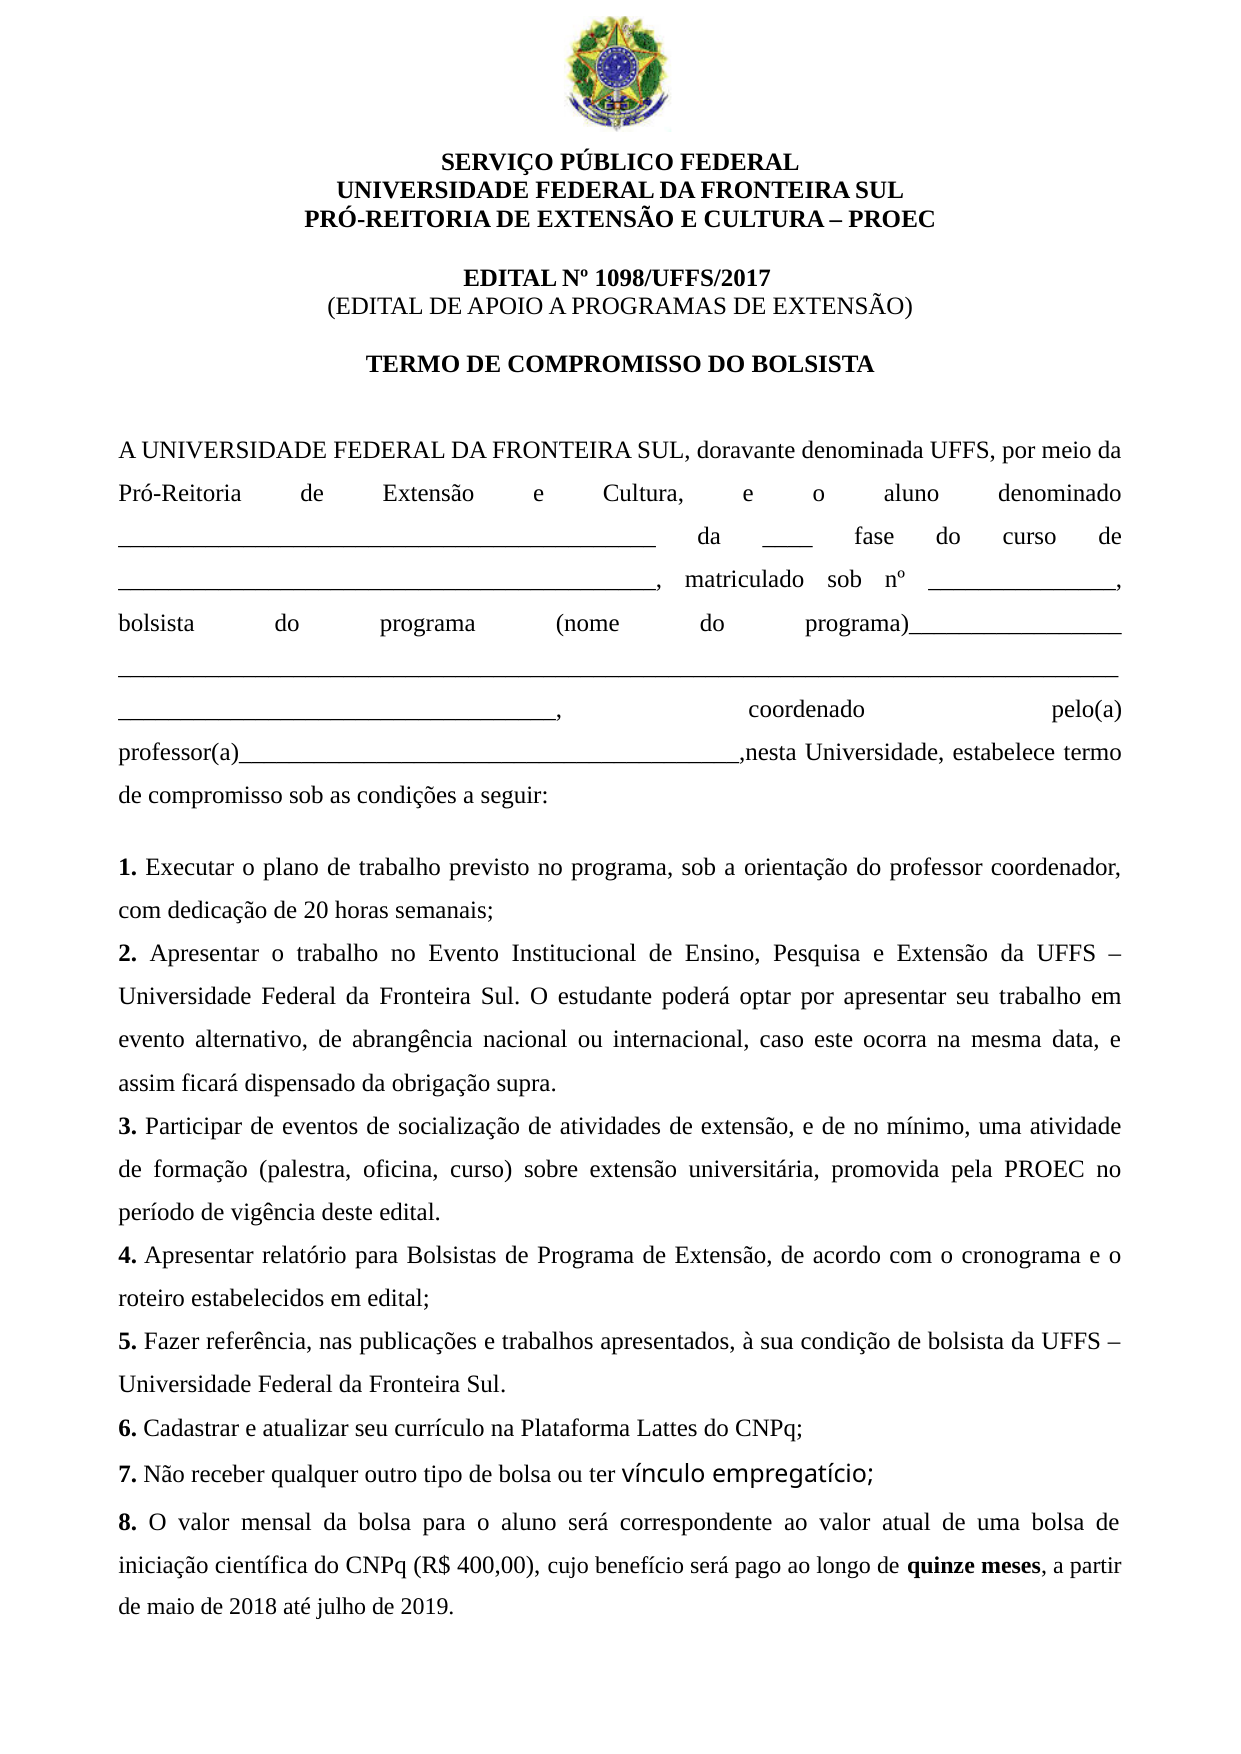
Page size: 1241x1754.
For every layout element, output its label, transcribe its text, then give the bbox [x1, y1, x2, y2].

text 1. Executar o plano de trabalho previsto no programa, sob a orientação do professor coordenador, com dedicação de 20 horas semanais; [118, 852, 1122, 924]
text A UNIVERSIDADE FEDERAL DA FRONTEIRA SUL, doravante denominada UFFS, por meio da Pró-Reitoria de Extensão e Cultura, e o aluno denominado ___________________________________________ da ____ fase do curso de ___________________________________________, matriculado sob nº _______________, bolsista do programa (nome do programa)_________________ ___________________________________________________________________________________________________________________, coordenado pelo(a) professor(a)________________________________________,nesta Universidade, estabelece termo de compromisso sob as condições a seguir: [118, 435, 1122, 809]
text 8. O valor mensal da bolsa para o aluno será correspondente ao valor atual de uma bolsa de iniciação científica do CNPq (R$ 400,00), cujo benefício será pago ao longo de quinze meses, a partir de maio de 2018 até julho de 2019. [118, 1507, 1122, 1620]
text 2. Apresentar o trabalho no Evento Institucional de Ensino, Pesquisa e Extensão da UFFS – Universidade Federal da Fronteira Sul. O estudante poderá optar por apresentar seu trabalho em evento alternativo, de abrangência nacional ou internacional, caso este ocorra na mesma data, e assim ficará dispensado da obrigação supra. [118, 938, 1122, 1096]
text 6. Cadastrar e atualizar seu currículo na Plataforma Lattes do CNPq; [118, 1413, 1122, 1441]
text 7. Não receber qualquer outro tipo de bolsa ou ter vínculo empregatício; [118, 1456, 1122, 1490]
text (EDITAL DE APOIO A PROGRAMAS DE EXTENSÃO) [118, 291, 1122, 320]
text 4. Apresentar relatório para Bolsistas de Programa de Extensão, de acordo com o cronograma e o roteiro estabelecidos em edital; [118, 1240, 1122, 1312]
picture [563, 16, 672, 132]
text 3. Participar de eventos de socialização de atividades de extensão, e de no mínimo, uma atividade de formação (palestra, oficina, curso) sobre extensão universitária, promovida pela PROEC no período de vigência deste edital. [118, 1111, 1122, 1226]
text 5. Fazer referência, nas publicações e trabalhos apresentados, à sua condição de bolsista da UFFS – Universidade Federal da Fronteira Sul. [118, 1326, 1122, 1398]
text TERMO DE COMPROMISSO DO BOLSISTA [118, 349, 1122, 378]
text EDITAL Nº 1098/UFFS/2017 [118, 263, 1122, 291]
